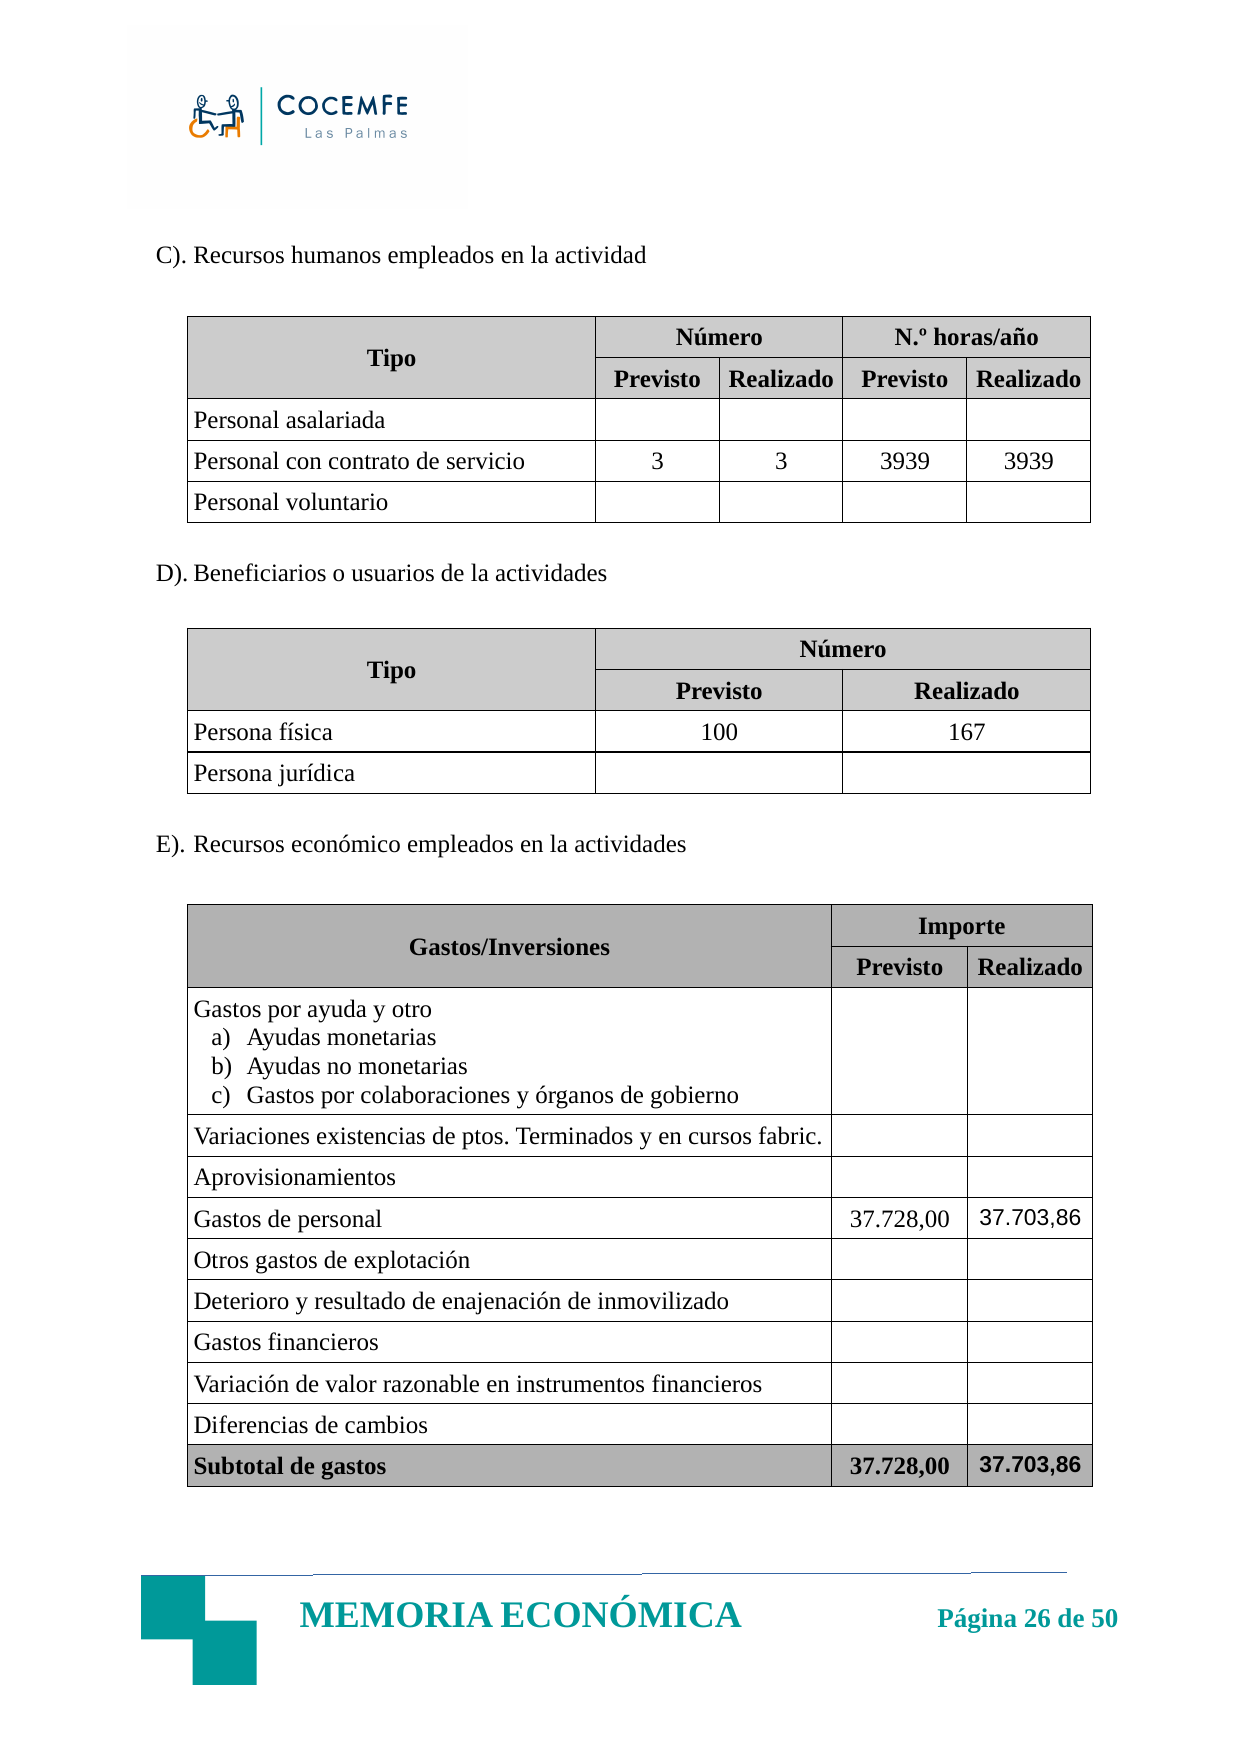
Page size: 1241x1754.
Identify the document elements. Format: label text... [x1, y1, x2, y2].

table_header Tipo [188, 317, 595, 398]
table_cell [968, 1239, 1092, 1279]
table_header Importe [832, 905, 1092, 946]
table_cell [720, 399, 842, 439]
table_cell Previsto [843, 358, 966, 398]
table_cell 3939 [843, 441, 966, 481]
table_cell Gastos de personal [188, 1198, 831, 1238]
table_cell Gastos financieros [188, 1322, 831, 1362]
table_cell [832, 1280, 967, 1321]
table_cell Deterioro y resultado de enajenación de inmovilizado [188, 1280, 831, 1321]
table_cell 37.703,86 [968, 1445, 1092, 1486]
table_cell [967, 399, 1090, 439]
table_cell [832, 1157, 967, 1197]
table_cell [843, 399, 966, 439]
table_cell [843, 753, 1090, 793]
table_cell [968, 1115, 1092, 1156]
table_cell [968, 1157, 1092, 1197]
table_cell Aprovisionamientos [188, 1157, 831, 1197]
table_cell [968, 988, 1092, 1114]
table_cell [832, 1115, 967, 1156]
table_cell 3 [596, 441, 719, 481]
list Recursos humanos empleados en la actividad [156, 241, 1122, 269]
table_cell [832, 1363, 967, 1403]
table_header N.º horas/año [843, 317, 1090, 357]
table_cell 3939 [967, 441, 1090, 481]
table_cell Subtotal de gastos [188, 1445, 831, 1486]
table_cell Realizado [843, 670, 1090, 710]
table_cell Previsto [832, 947, 967, 987]
table_cell [968, 1363, 1092, 1403]
table_header Gastos/Inversiones [188, 905, 831, 987]
table_cell [968, 1404, 1092, 1444]
table_cell Variaciones existencias de ptos. Terminados y en cursos fabric. [188, 1115, 831, 1156]
table_cell 37.728,00 [832, 1198, 967, 1238]
table_cell [596, 399, 719, 439]
list Recursos económico empleados en la actividades [156, 829, 1122, 858]
table_cell Realizado [967, 358, 1090, 398]
list Beneficiarios o usuarios de la actividades [156, 558, 1122, 587]
table_cell Variación de valor razonable en instrumentos financieros [188, 1363, 831, 1403]
table_cell Otros gastos de explotación [188, 1239, 831, 1279]
table_cell [596, 753, 842, 793]
table_cell [832, 1404, 967, 1444]
table_cell [720, 482, 842, 522]
table_cell Previsto [596, 358, 719, 398]
table_cell 3 [720, 441, 842, 481]
table_cell 167 [843, 711, 1090, 751]
table_cell Persona física [188, 711, 595, 751]
table_header Número [596, 317, 842, 357]
table_cell Previsto [596, 670, 842, 710]
table_cell 37.703,86 [968, 1198, 1092, 1238]
picture [127, 25, 468, 209]
table_header Número [596, 629, 1090, 669]
table_cell Persona jurídica [188, 753, 595, 793]
table_cell Gastos por ayuda y otro Ayudas monetarias Ayudas no monetarias Gastos por colaboraciones y órganos de gobierno [188, 988, 831, 1114]
table_cell [596, 482, 719, 522]
table_cell Realizado [968, 947, 1092, 987]
table_cell Personal asalariada [188, 399, 595, 439]
table_cell [967, 482, 1090, 522]
table_cell 100 [596, 711, 842, 751]
table_cell [832, 988, 967, 1114]
table_cell [968, 1280, 1092, 1321]
table_cell [832, 1322, 967, 1362]
table_cell [843, 482, 966, 522]
table_cell Personal con contrato de servicio [188, 441, 595, 481]
table_cell [968, 1322, 1092, 1362]
table_cell Personal voluntario [188, 482, 595, 522]
table_cell 37.728,00 [832, 1445, 967, 1486]
table_cell Realizado [720, 358, 842, 398]
table_header Tipo [188, 629, 595, 710]
table_cell [832, 1239, 967, 1279]
table_cell Diferencias de cambios [188, 1404, 831, 1444]
